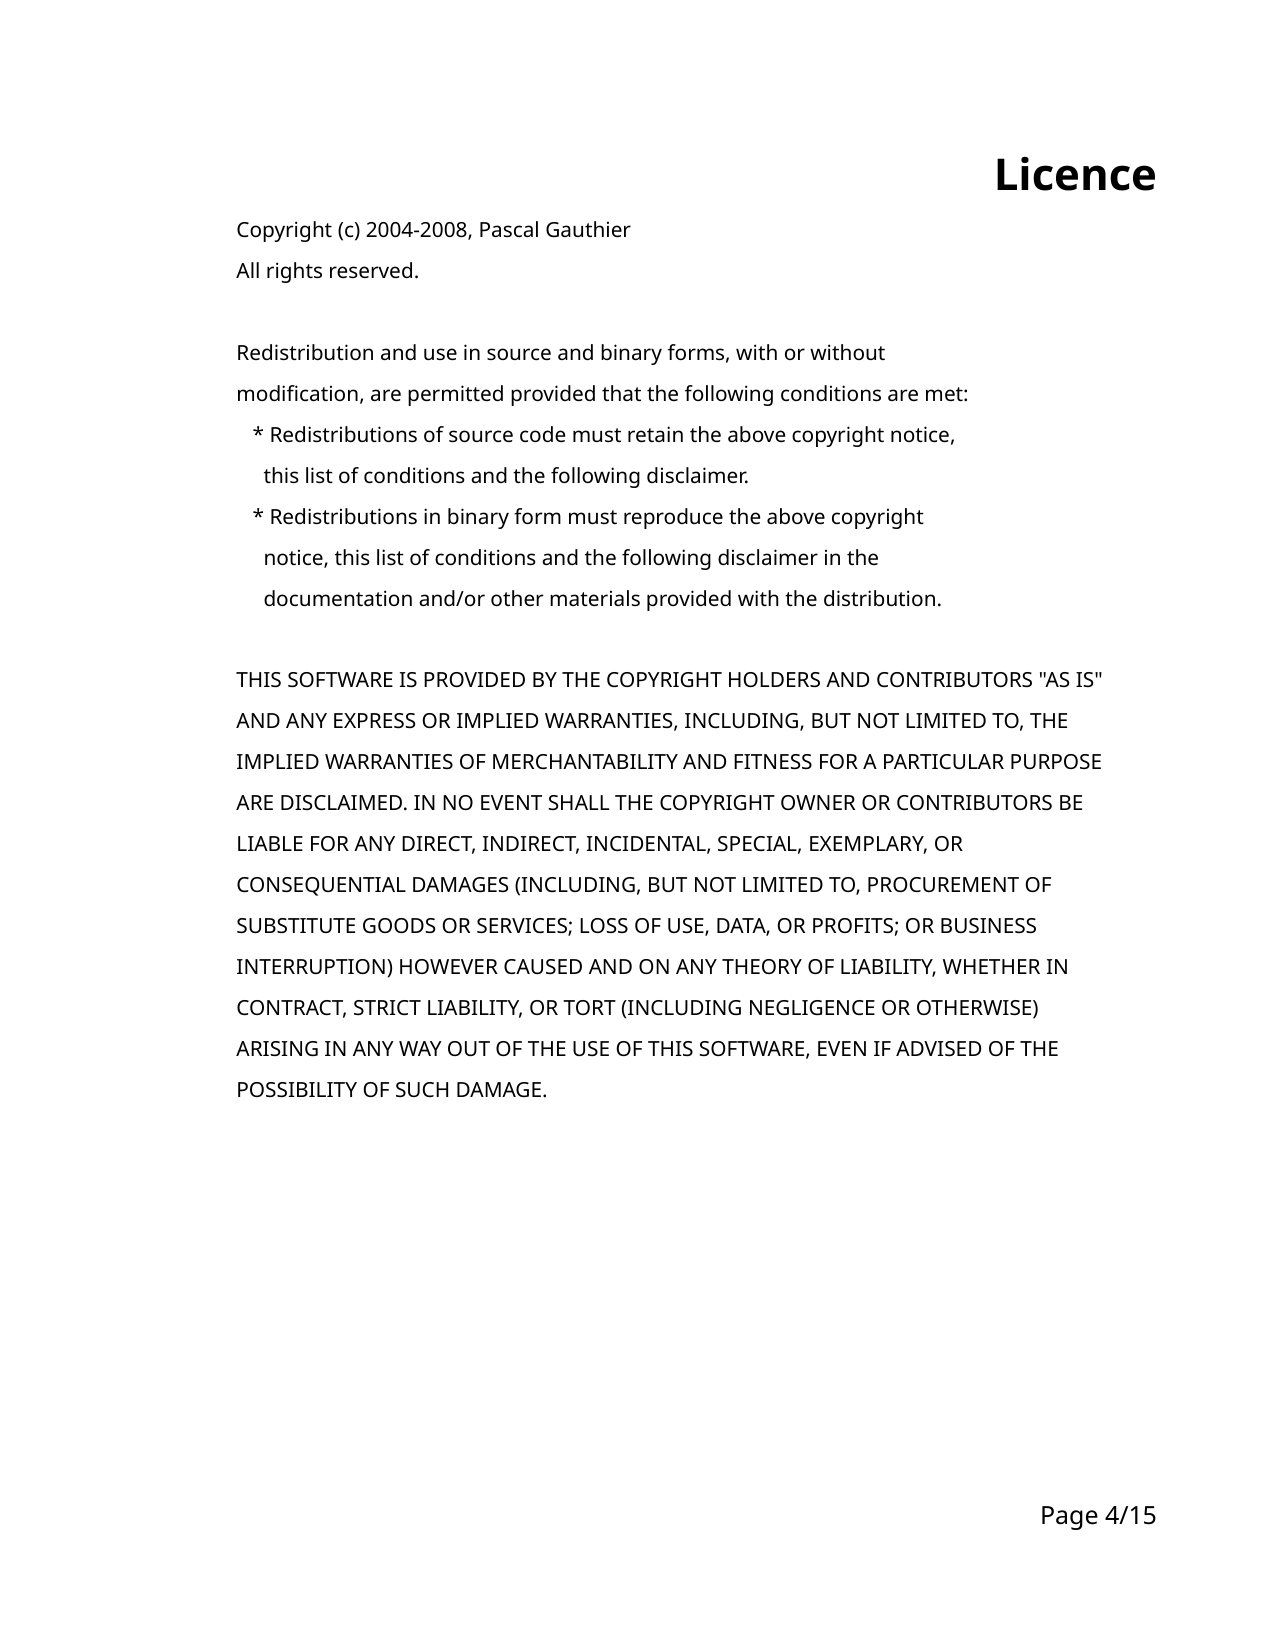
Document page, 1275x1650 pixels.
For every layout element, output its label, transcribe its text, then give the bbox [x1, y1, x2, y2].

text this list of conditions and the following disclaimer. [236, 461, 1157, 489]
text INTERRUPTION) HOWEVER CAUSED AND ON ANY THEORY OF LIABILITY, WHETHER IN [236, 952, 1157, 981]
text Redistribution and use in source and binary forms, with or without [236, 338, 1157, 366]
text All rights reserved. [236, 256, 1157, 284]
text * Redistributions in binary form must reproduce the above copyright [236, 502, 1157, 530]
text documentation and/or other materials provided with the distribution. [236, 584, 1157, 612]
text IMPLIED WARRANTIES OF MERCHANTABILITY AND FITNESS FOR A PARTICULAR PURPOSE [236, 747, 1157, 776]
text notice, this list of conditions and the following disclaimer in the [236, 543, 1157, 571]
text ARISING IN ANY WAY OUT OF THE USE OF THIS SOFTWARE, EVEN IF ADVISED OF THE [236, 1034, 1157, 1062]
text SUBSTITUTE GOODS OR SERVICES; LOSS OF USE, DATA, OR PROFITS; OR BUSINESS [236, 911, 1157, 939]
text ARE DISCLAIMED. IN NO EVENT SHALL THE COPYRIGHT OWNER OR CONTRIBUTORS BE [236, 788, 1157, 817]
text LIABLE FOR ANY DIRECT, INDIRECT, INCIDENTAL, SPECIAL, EXEMPLARY, OR [236, 829, 1157, 858]
text POSSIBILITY OF SUCH DAMAGE. [236, 1075, 1157, 1103]
text CONSEQUENTIAL DAMAGES (INCLUDING, BUT NOT LIMITED TO, PROCUREMENT OF [236, 870, 1157, 899]
text * Redistributions of source code must retain the above copyright notice, [236, 420, 1157, 448]
text CONTRACT, STRICT LIABILITY, OR TORT (INCLUDING NEGLIGENCE OR OTHERWISE) [236, 993, 1157, 1021]
text THIS SOFTWARE IS PROVIDED BY THE COPYRIGHT HOLDERS AND CONTRIBUTORS "AS IS" [236, 666, 1157, 694]
text Copyright (c) 2004-2008, Pascal Gauthier [236, 215, 1157, 244]
text modification, are permitted provided that the following conditions are met: [236, 379, 1157, 407]
text AND ANY EXPRESS OR IMPLIED WARRANTIES, INCLUDING, BUT NOT LIMITED TO, THE [236, 706, 1157, 735]
subtitle Licence [118, 143, 1157, 203]
